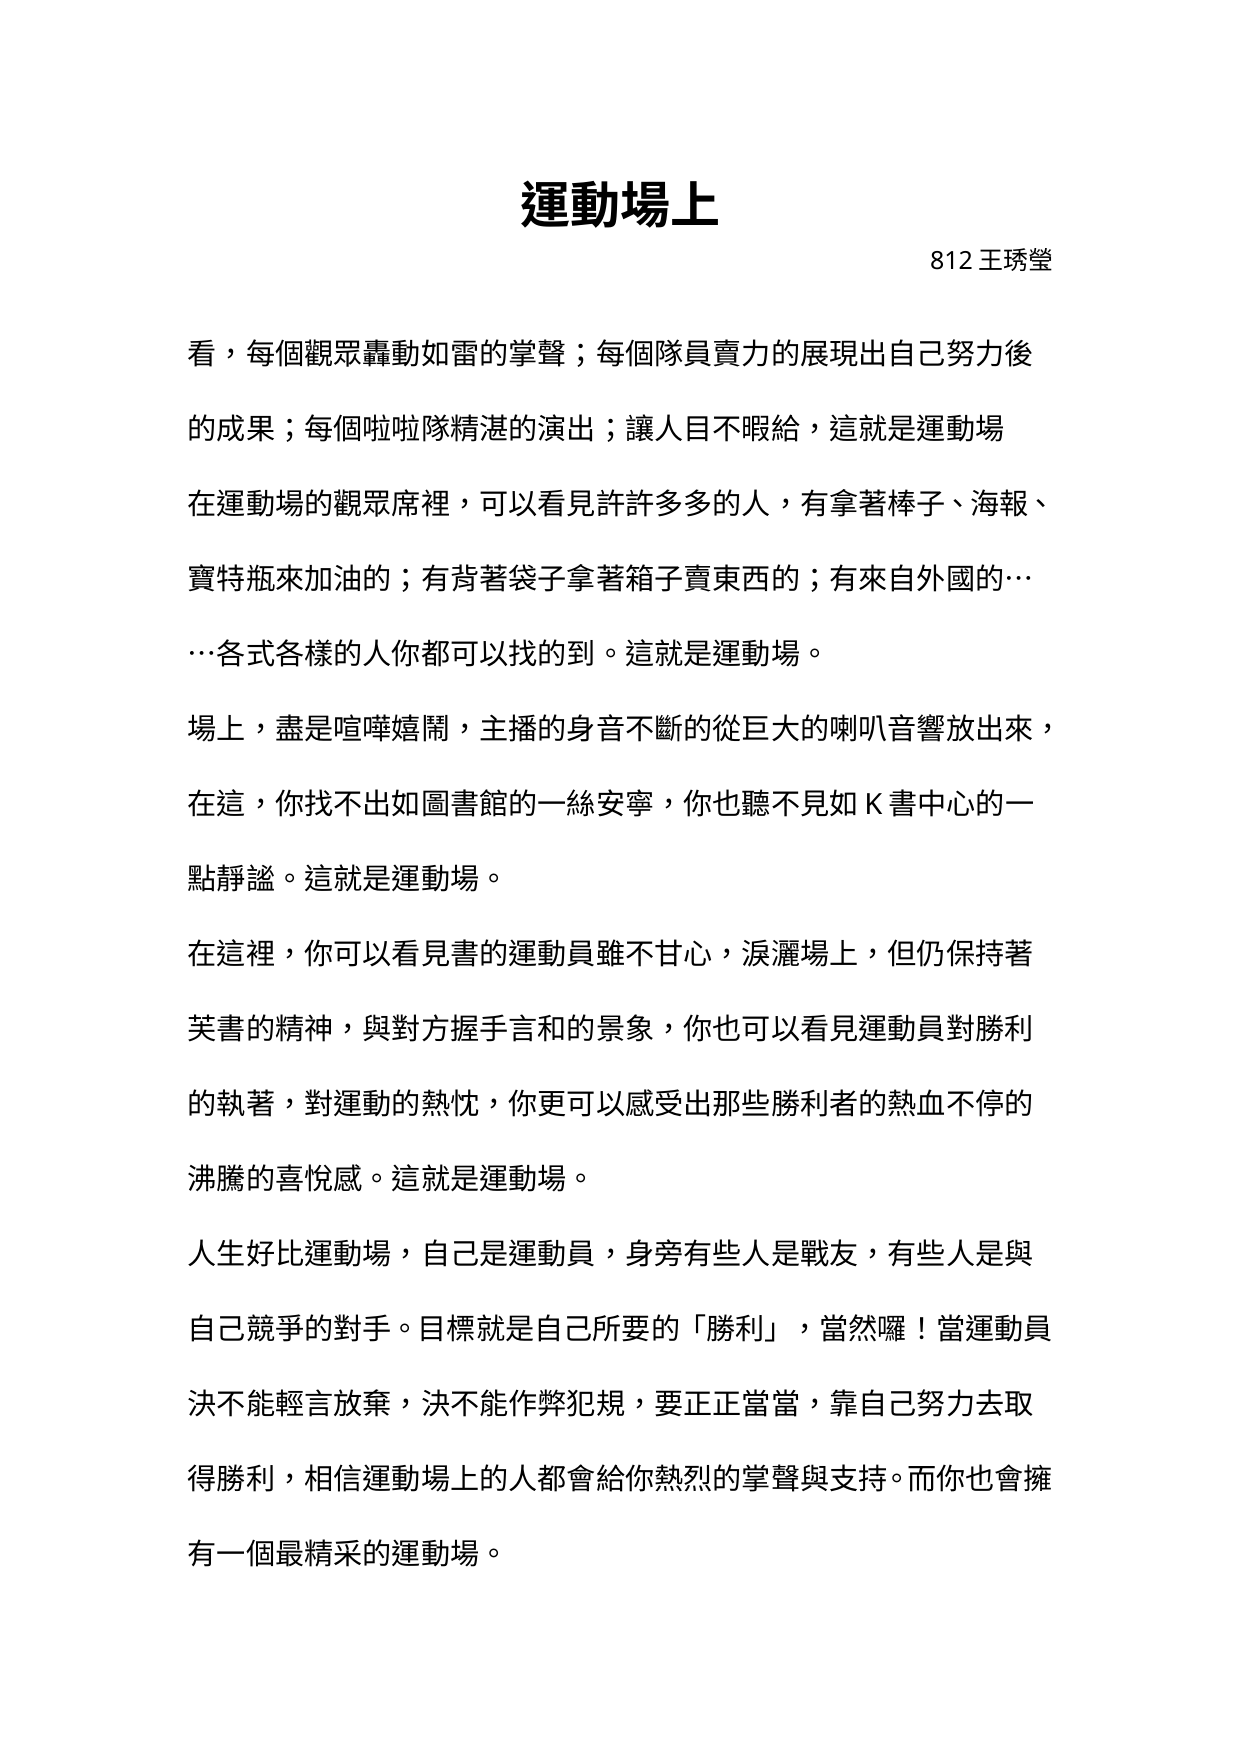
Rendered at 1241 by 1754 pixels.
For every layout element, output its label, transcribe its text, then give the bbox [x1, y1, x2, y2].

text 場上，盡是喧嘩嬉鬧，主播的身音不斷的從巨大的喇叭音響放出來，在這，你找不出如圖書館的一絲安寧，你也聽不見如K書中心的一點靜謐。這就是運動場。 [187, 689, 1053, 914]
text 在運動場的觀眾席裡，可以看見許許多多的人，有拿著棒子、海報、寶特瓶來加油的；有背著袋子拿著箱子賣東西的；有來自外國的……各式各樣的人你都可以找的到。這就是運動場。 [187, 464, 1053, 689]
text 812王琇瑩 [187, 239, 1053, 277]
text 在這裡，你可以看見書的運動員雖不甘心，淚灑場上，但仍保持著芙書的精神，與對方握手言和的景象，你也可以看見運動員對勝利的執著，對運動的熱忱，你更可以感受出那些勝利者的熱血不停的沸騰的喜悅感。這就是運動場。 [187, 914, 1053, 1214]
text 看，每個觀眾轟動如雷的掌聲；每個隊員賣力的展現出自己努力後的成果；每個啦啦隊精湛的演出；讓人目不暇給，這就是運動場 [187, 314, 1053, 464]
text 人生好比運動場，自己是運動員，身旁有些人是戰友，有些人是與自己競爭的對手。目標就是自己所要的「勝利」，當然囉！當運動員決不能輕言放棄，決不能作弊犯規，要正正當當，靠自己努力去取得勝利，相信運動場上的人都會給你熱烈的掌聲與支持。而你也會擁有一個最精采的運動場。 [187, 1214, 1053, 1589]
text 運動場上 [187, 164, 1053, 239]
